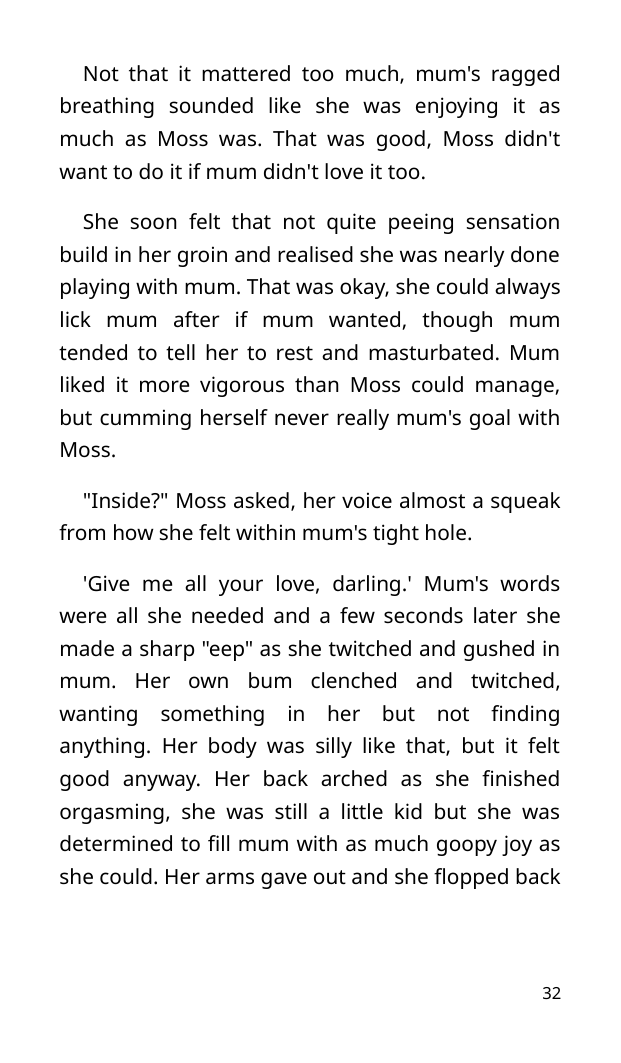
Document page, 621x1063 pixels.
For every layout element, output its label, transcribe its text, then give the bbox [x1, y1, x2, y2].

text She soon felt that not quite peeing sensation build in her groin and realised she was nearly done playing with mum. That was okay, she could always lick mum after if mum wanted, though mum tended to tell her to rest and masturbated. Mum liked it more vigorous than Moss could manage, but cumming herself never really mum's goal with Moss. [59, 207, 561, 464]
text 'Give me all your love, darling.' Mum's words were all she needed and a few seconds later she made a sharp "eep" as she twitched and gushed in mum. Her own bum clenched and twitched, wanting something in her but not finding anything. Her body was silly like that, but it felt good anyway. Her back arched as she finished orgasming, she was still a little kid but she was determined to fill mum with as much goopy joy as she could. Her arms gave out and she flopped back [59, 569, 561, 891]
text Not that it mattered too much, mum's ragged breathing sounded like she was enjoying it as much as Moss was. That was good, Moss didn't want to do it if mum didn't love it too. [59, 59, 561, 185]
text "Inside?" Moss asked, her voice almost a squeak from how she felt within mum's tight hole. [59, 486, 561, 547]
